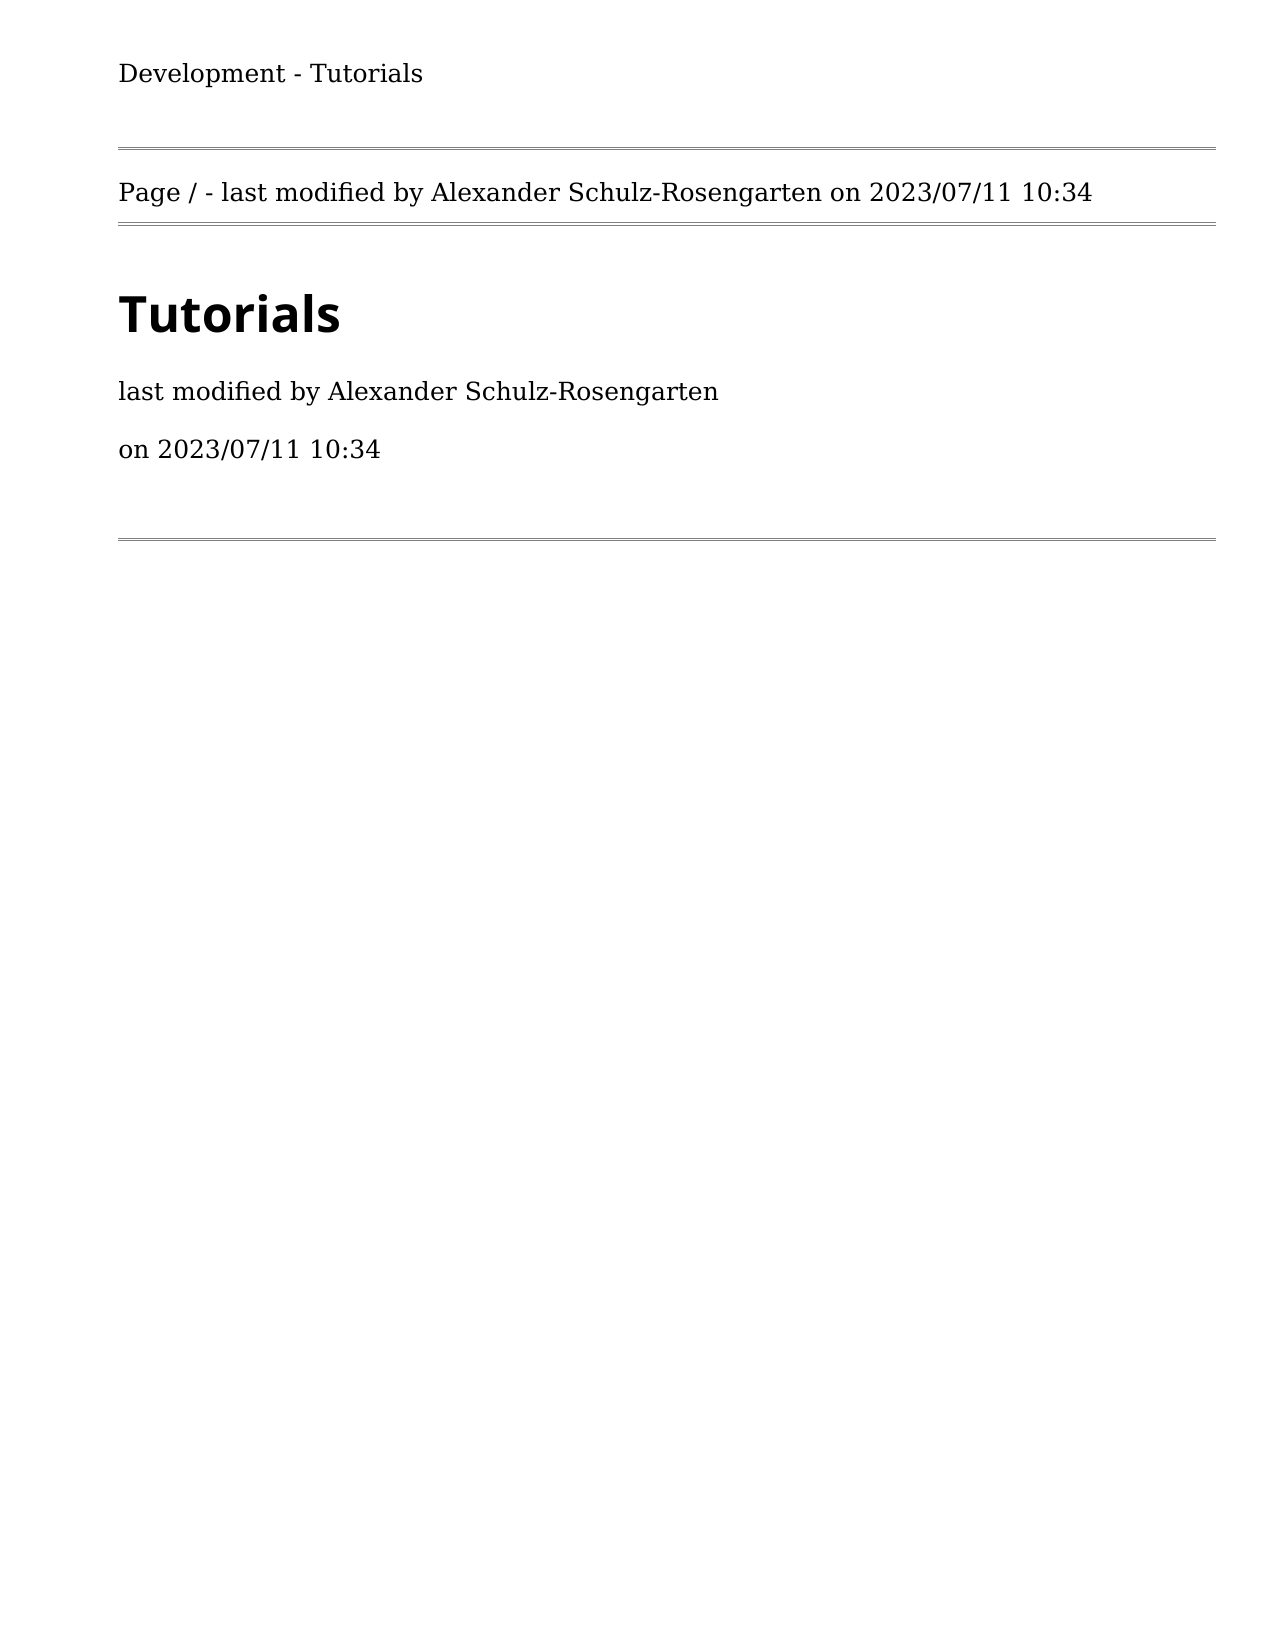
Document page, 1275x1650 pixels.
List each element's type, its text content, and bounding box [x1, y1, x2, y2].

text on 2023/07/11 10:34 [118, 435, 1216, 464]
subtitle Tutorials [118, 279, 1216, 347]
text Page / - last modified by Alexander Schulz-Rosengarten on 2023/07/11 10:34 [118, 179, 1216, 208]
text last modified by Alexander Schulz-Rosengarten [118, 377, 1216, 406]
text Development - Tutorials [118, 59, 1216, 88]
